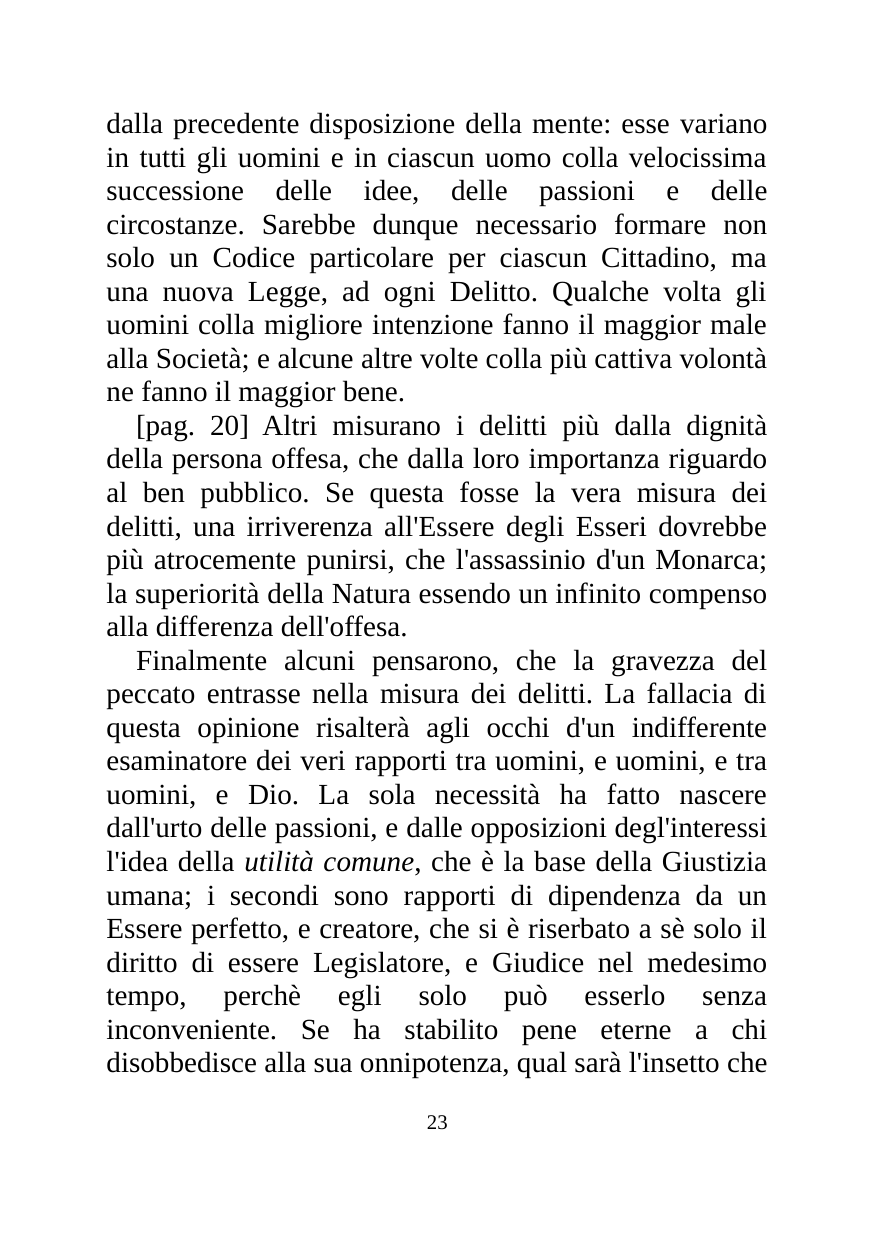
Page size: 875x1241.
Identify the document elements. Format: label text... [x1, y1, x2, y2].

text dalla precedente disposizione della mente: esse variano in tutti gli uomini e in ciascun uomo colla velocissima successione delle idee, delle passioni e delle circostanze. Sarebbe dunque necessario formare non solo un Codice particolare per ciascun Cittadino, ma una nuova Legge, ad ogni Delitto. Qualche volta gli uomini colla migliore intenzione fanno il maggior male alla Società; e alcune altre volte colla più cattiva volontà ne fanno il maggior bene. [106, 106, 768, 408]
text Finalmente alcuni pensarono, che la gravezza del peccato entrasse nella misura dei delitti. La fallacia di questa opinione risalterà agli occhi d'un indifferente esaminatore dei veri rapporti tra uomini, e uomini, e tra uomini, e Dio. La sola necessità ha fatto nascere dall'urto delle passioni, e dalle opposizioni degl'interessi l'idea della utilità comune, che è la base della Giustizia umana; i secondi sono rapporti di dipendenza da un Essere perfetto, e creatore, che si è riserbato a sè solo il diritto di essere Legislatore, e Giudice nel medesimo tempo, perchè egli solo può esserlo senza inconveniente. Se ha stabilito pene eterne a chi disobbedisce alla sua onnipotenza, qual sarà l'insetto che [106, 643, 768, 1079]
text [pag. 20] Altri misurano i delitti più dalla dignità della persona offesa, che dalla loro importanza riguardo al ben pubblico. Se questa fosse la vera misura dei delitti, una irriverenza all'Essere degli Esseri dovrebbe più atrocemente punirsi, che l'assassinio d'un Monarca; la superiorità della Natura essendo un infinito compenso alla differenza dell'offesa. [106, 408, 768, 643]
